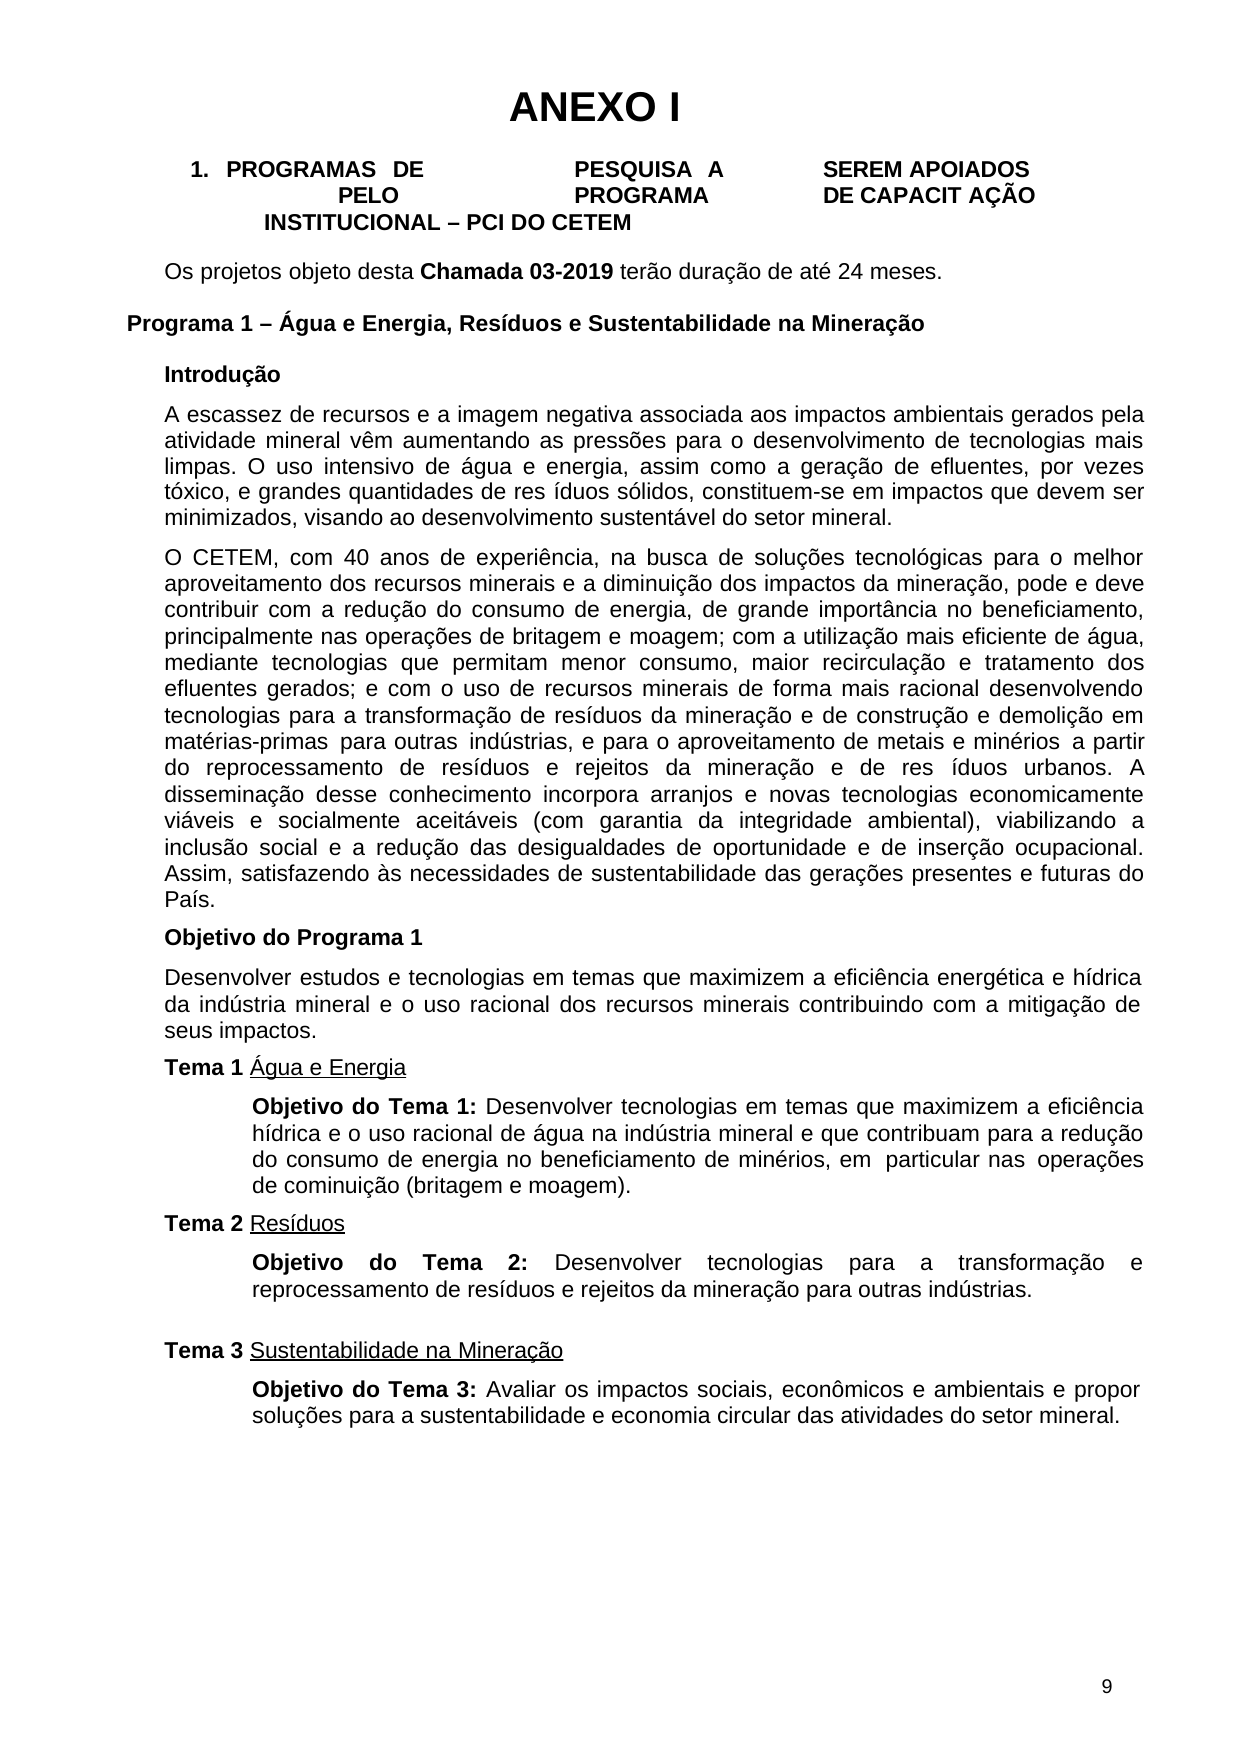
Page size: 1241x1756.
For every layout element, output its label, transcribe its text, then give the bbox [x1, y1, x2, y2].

text Tema 3 Sustentabilidade na Mineração [164, 1337, 1180, 1363]
text Desenvolver estudos e tecnologias em temas que maximizem a eficiência energética e hídrica da indústria mineral e o uso racional dos recursos minerais contribuindo com a mitigação de seus impactos. [164, 964, 1142, 1043]
text Tema 2 Resíduos [164, 1209, 1180, 1236]
text Objetivo do Tema 1: Desenvolver tecnologias em temas que maximizem a eficiência hídrica e o uso racional de água na indústria mineral e que contribuam para a redução do consumo de energia no beneficiamento de minérios, em particular nas operações de cominuição (britagem e moagem). [252, 1093, 1144, 1199]
list PROGRAMAS DE PESQUISA A SEREM APOIADOS PELO PROGRAMA DE CAPACIT AÇÃO INSTITUCIONAL – PCI DO CETEM [190, 156, 1100, 235]
text Programa 1 – Água e Energia, Resíduos e Sustentabilidade na Mineração Introdução [127, 285, 925, 387]
text Os projetos objeto desta Chamada 03-2019 terão duração de até 24 meses. [164, 258, 1180, 284]
text ANEXO I [145, 82, 1045, 130]
text Tema 1 Água e Energia [164, 1054, 1180, 1081]
text Objetivo do Tema 2: Desenvolver tecnologias para a transformação e reprocessamento de resíduos e rejeitos da mineração para outras indústrias. [252, 1248, 1143, 1302]
text Objetivo do Programa 1 [164, 923, 1180, 950]
text Objetivo do Tema 3: Avaliar os impactos sociais, econômicos e ambientais e propor soluções para a sustentabilidade e economia circular das atividades do setor mineral. [252, 1376, 1141, 1428]
text A escassez de recursos e a imagem negativa associada aos impactos ambientais gerados pela atividade mineral vêm aumentando as pressões para o desenvolvimento de tecnologias mais limpas. O uso intensivo de água e energia, assim como a geração de efluentes, por vezes tóxico, e grandes quantidades de res íduos sólidos, constituem-se em impactos que devem ser minimizados, visando ao desenvolvimento sustentável do setor mineral. [164, 402, 1145, 530]
text O CETEM, com 40 anos de experiência, na busca de soluções tecnológicas para o melhor aproveitamento dos recursos minerais e a diminuição dos impactos da mineração, pode e deve contribuir com a redução do consumo de energia, de grande importância no beneficiamento, principalmente nas operações de britagem e moagem; com a utilização mais eficiente de água, mediante tecnologias que permitam menor consumo, maior recirculação e tratamento dos efluentes gerados; e com o uso de recursos minerais de forma mais racional desenvolvendo tecnologias para a transformação de resíduos da mineração e de construção e demolição em matérias-primas para outras indústrias, e para o aproveitamento de metais e minérios a partir do reprocessamento de resíduos e rejeitos da mineração e de res íduos urbanos. A disseminação desse conhecimento incorpora arranjos e novas tecnologias economicamente viáveis e socialmente aceitáveis (com garantia da integridade ambiental), viabilizando a inclusão social e a redução das desigualdades de oportunidade e de inserção ocupacional. Assim, satisfazendo às necessidades de sustentabilidade das gerações presentes e futuras do País. [164, 543, 1145, 912]
